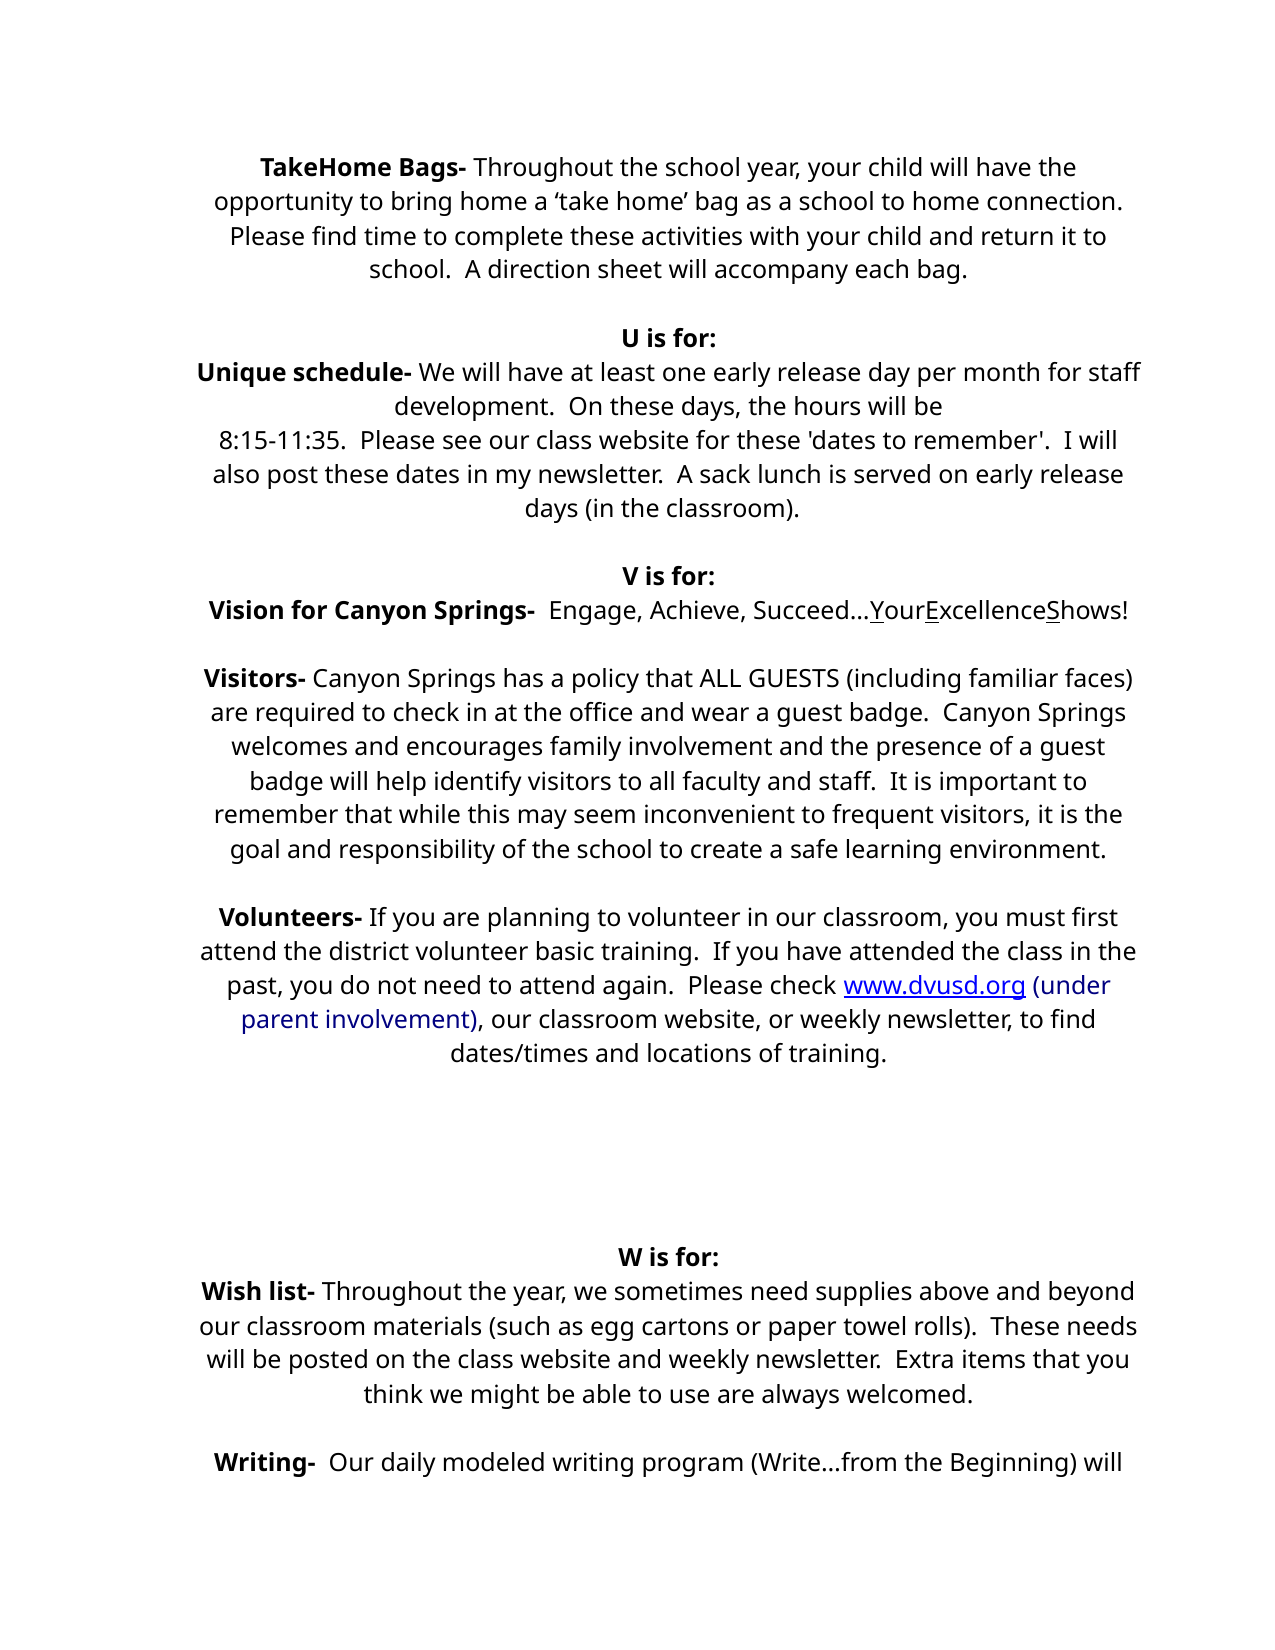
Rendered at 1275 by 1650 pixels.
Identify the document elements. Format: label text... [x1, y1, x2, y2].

table_cell [186, 150, 194, 1478]
table_cell TakeHome Bags- Throughout the school year, your child will have the opportunity to bring home a ‘take home’ bag as a school to home connection. Please find time to complete these activities with your child and return it to school. A direction sheet will accompany each bag. U is for: Unique schedule- We will have at least one early release day per month for staff development. On these days, the hours will be 8:15-11:35. Please see our class website for these 'dates to remember'. I will also post these dates in my newsletter. A sack lunch is served on early release days (in the classroom). V is for: Vision for Canyon Springs- Engage, Achieve, Succeed…YourExcellenceShows! Visitors- Canyon Springs has a policy that ALL GUESTS (including familiar faces) are required to check in at the office and wear a guest badge. Canyon Springs welcomes and encourages family involvement and the presence of a guest badge will help identify visitors to all faculty and staff. It is important to remember that while this may seem inconvenient to frequent visitors, it is the goal and responsibility of the school to create a safe learning environment. Volunteers- If you are planning to volunteer in our classroom, you must first attend the district volunteer basic training. If you have attended the class in the past, you do not need to attend again. Please check www.dvusd.org (under parent involvement), our classroom website, or weekly newsletter, to find dates/times and locations of training. W is for: Wish list- Throughout the year, we sometimes need supplies above and beyond our classroom materials (such as egg cartons or paper towel rolls). These needs will be posted on the class website and weekly newsletter. Extra items that you think we might be able to use are always welcomed. Writing- Our daily modeled writing program (Write…from the Beginning) will [194, 150, 1143, 1478]
